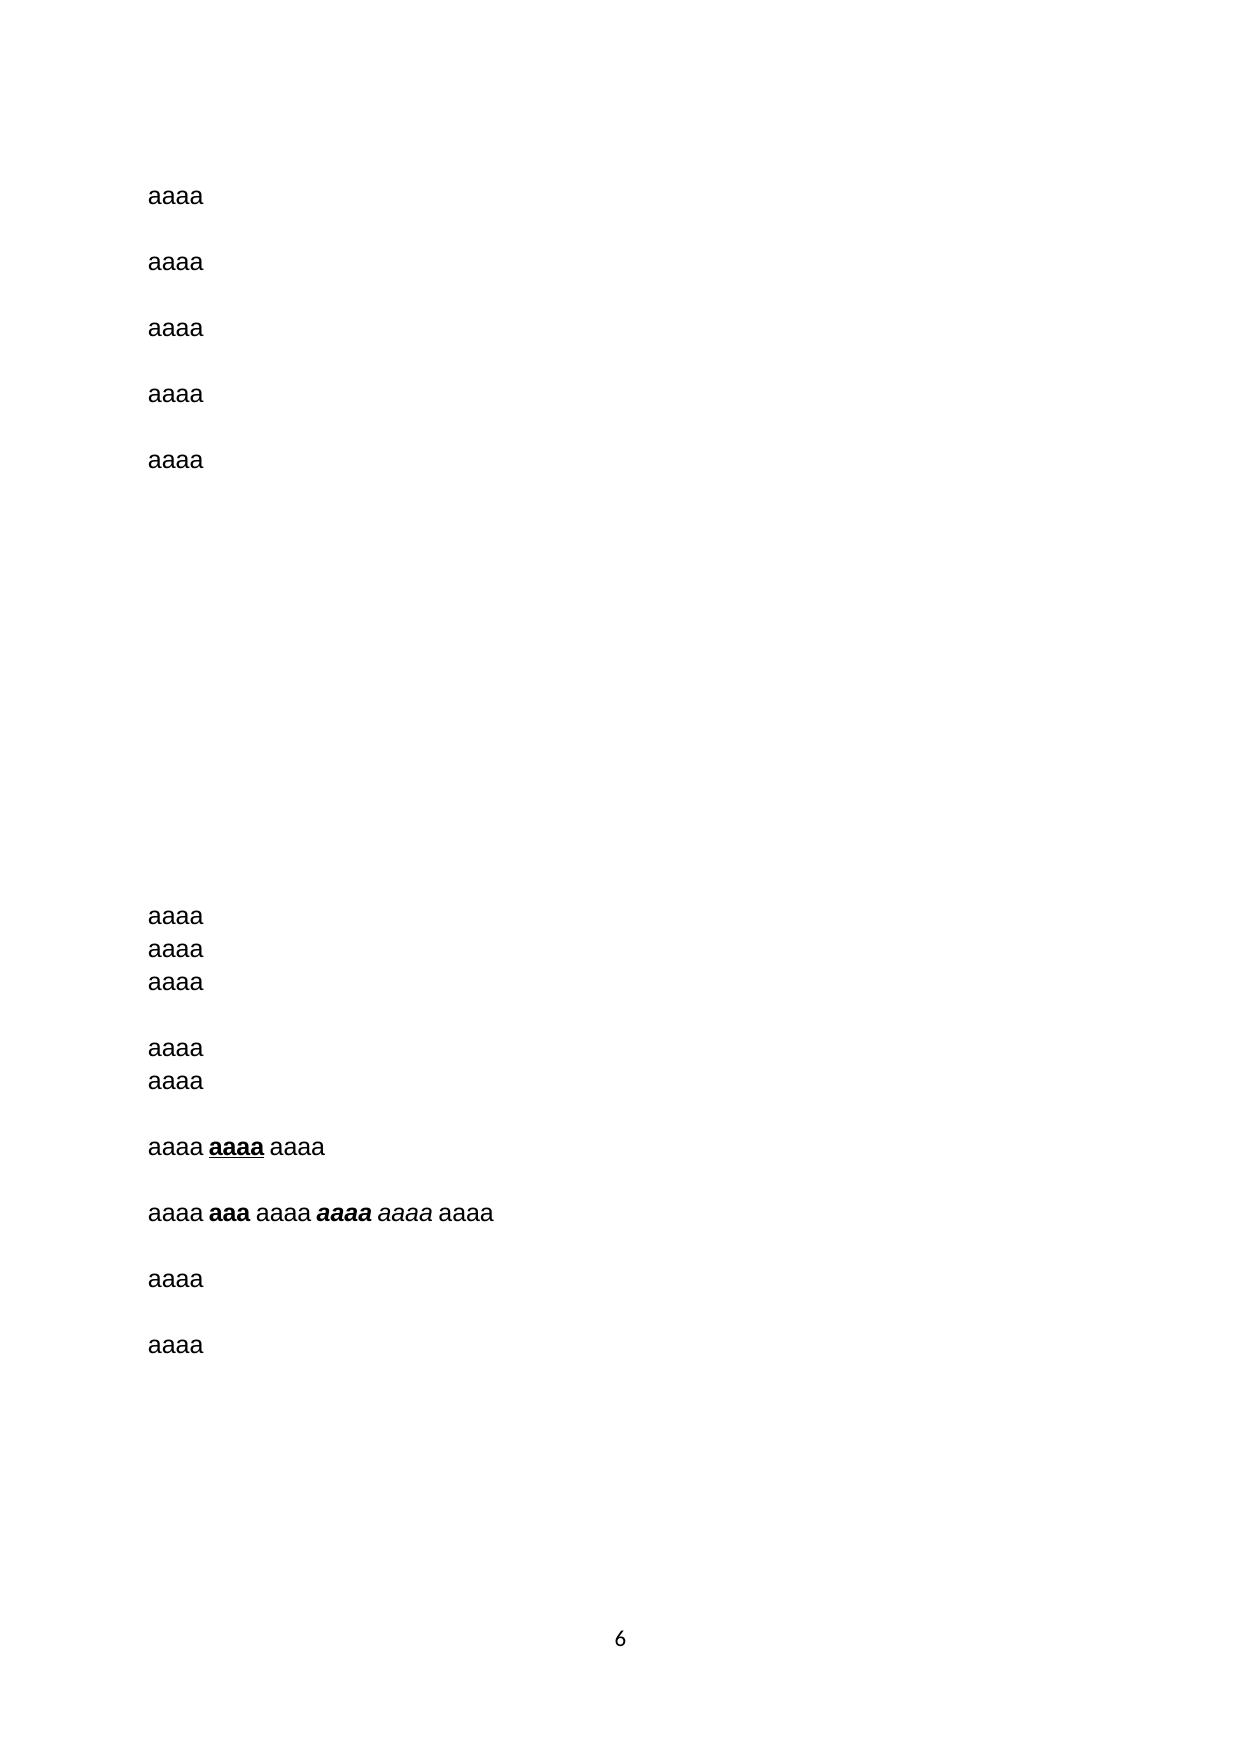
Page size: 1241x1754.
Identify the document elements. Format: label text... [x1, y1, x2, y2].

text aaaa [148, 934, 1092, 963]
text aaaa [148, 181, 1092, 209]
text aaaa [148, 1330, 1092, 1359]
text aaaa [148, 967, 1092, 996]
text aaaa aaaa aaaa [148, 1132, 1092, 1161]
text aaaa [148, 1066, 1092, 1095]
text aaaa [148, 379, 1092, 408]
text aaaa [148, 1033, 1092, 1062]
text aaaa aaa aaaa aaaa aaaa aaaa [148, 1198, 1092, 1227]
text aaaa [148, 901, 1092, 930]
text aaaa [148, 445, 1092, 474]
text aaaa [148, 247, 1092, 276]
text aaaa [148, 313, 1092, 342]
text aaaa [148, 1264, 1092, 1293]
